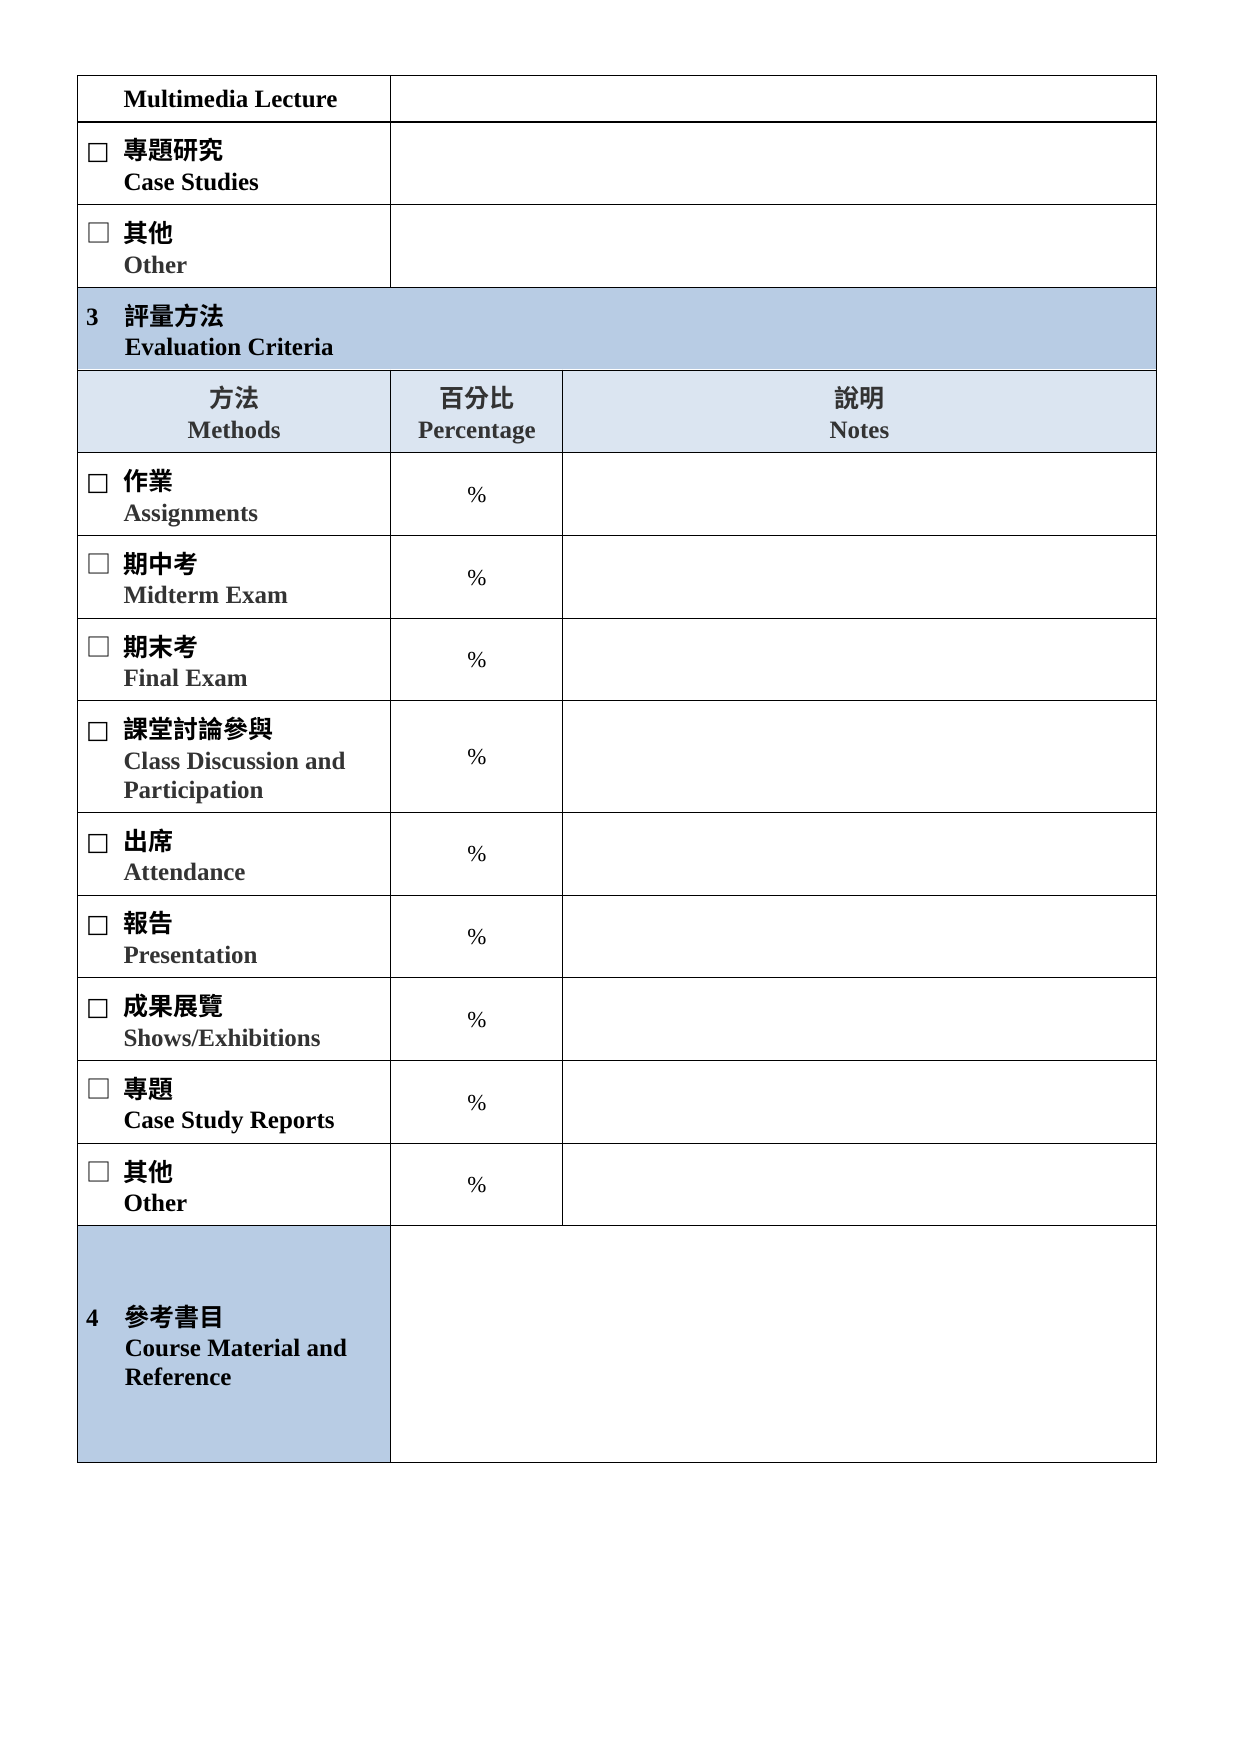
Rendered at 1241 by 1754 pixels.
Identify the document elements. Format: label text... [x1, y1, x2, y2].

table_cell % [391, 1144, 562, 1225]
table_cell 媒體融入教學 Multimedia Lecture [78, 76, 390, 121]
table_cell 期中考 Midterm Exam [78, 536, 390, 618]
table_cell [563, 619, 1156, 700]
table_cell 課堂討論參與 Class Discussion and Participation [78, 701, 390, 812]
table_cell 期末考 Final Exam [78, 619, 390, 700]
table_cell % [391, 453, 562, 535]
table_cell 專題研究 Case Studies [78, 123, 390, 204]
table_cell [563, 453, 1156, 535]
table_cell 其他 Other [78, 1144, 390, 1225]
table_cell [563, 978, 1156, 1060]
table_cell 評量方法 Evaluation Criteria [78, 288, 1156, 369]
table_cell [563, 1061, 1156, 1143]
table_cell 其他 Other [78, 205, 390, 287]
table_cell % [391, 701, 562, 812]
table_cell [563, 1144, 1156, 1225]
table_cell [391, 1226, 1156, 1462]
table_cell % [391, 536, 562, 618]
table_cell [563, 701, 1156, 812]
table_cell 出席 Attendance [78, 813, 390, 894]
table_cell 成果展覽 Shows/Exhibitions [78, 978, 390, 1060]
table_cell 百分比 Percentage [391, 371, 562, 452]
table_cell [391, 205, 1156, 287]
table_cell 專題 Case Study Reports [78, 1061, 390, 1143]
table_cell 報告 Presentation [78, 896, 390, 977]
table_cell [391, 76, 1156, 121]
table_cell [563, 536, 1156, 618]
table_cell 作業 Assignments [78, 453, 390, 535]
table_cell 參考書目 Course Material and Reference [78, 1226, 390, 1462]
table_cell % [391, 813, 562, 894]
table_cell % [391, 619, 562, 700]
table_cell % [391, 896, 562, 977]
table_cell % [391, 978, 562, 1060]
table_cell % [391, 1061, 562, 1143]
table_cell [563, 813, 1156, 894]
table_cell 方法 Methods [78, 371, 390, 452]
table_cell [563, 896, 1156, 977]
table_cell [391, 123, 1156, 204]
table_cell 說明 Notes [563, 371, 1156, 452]
